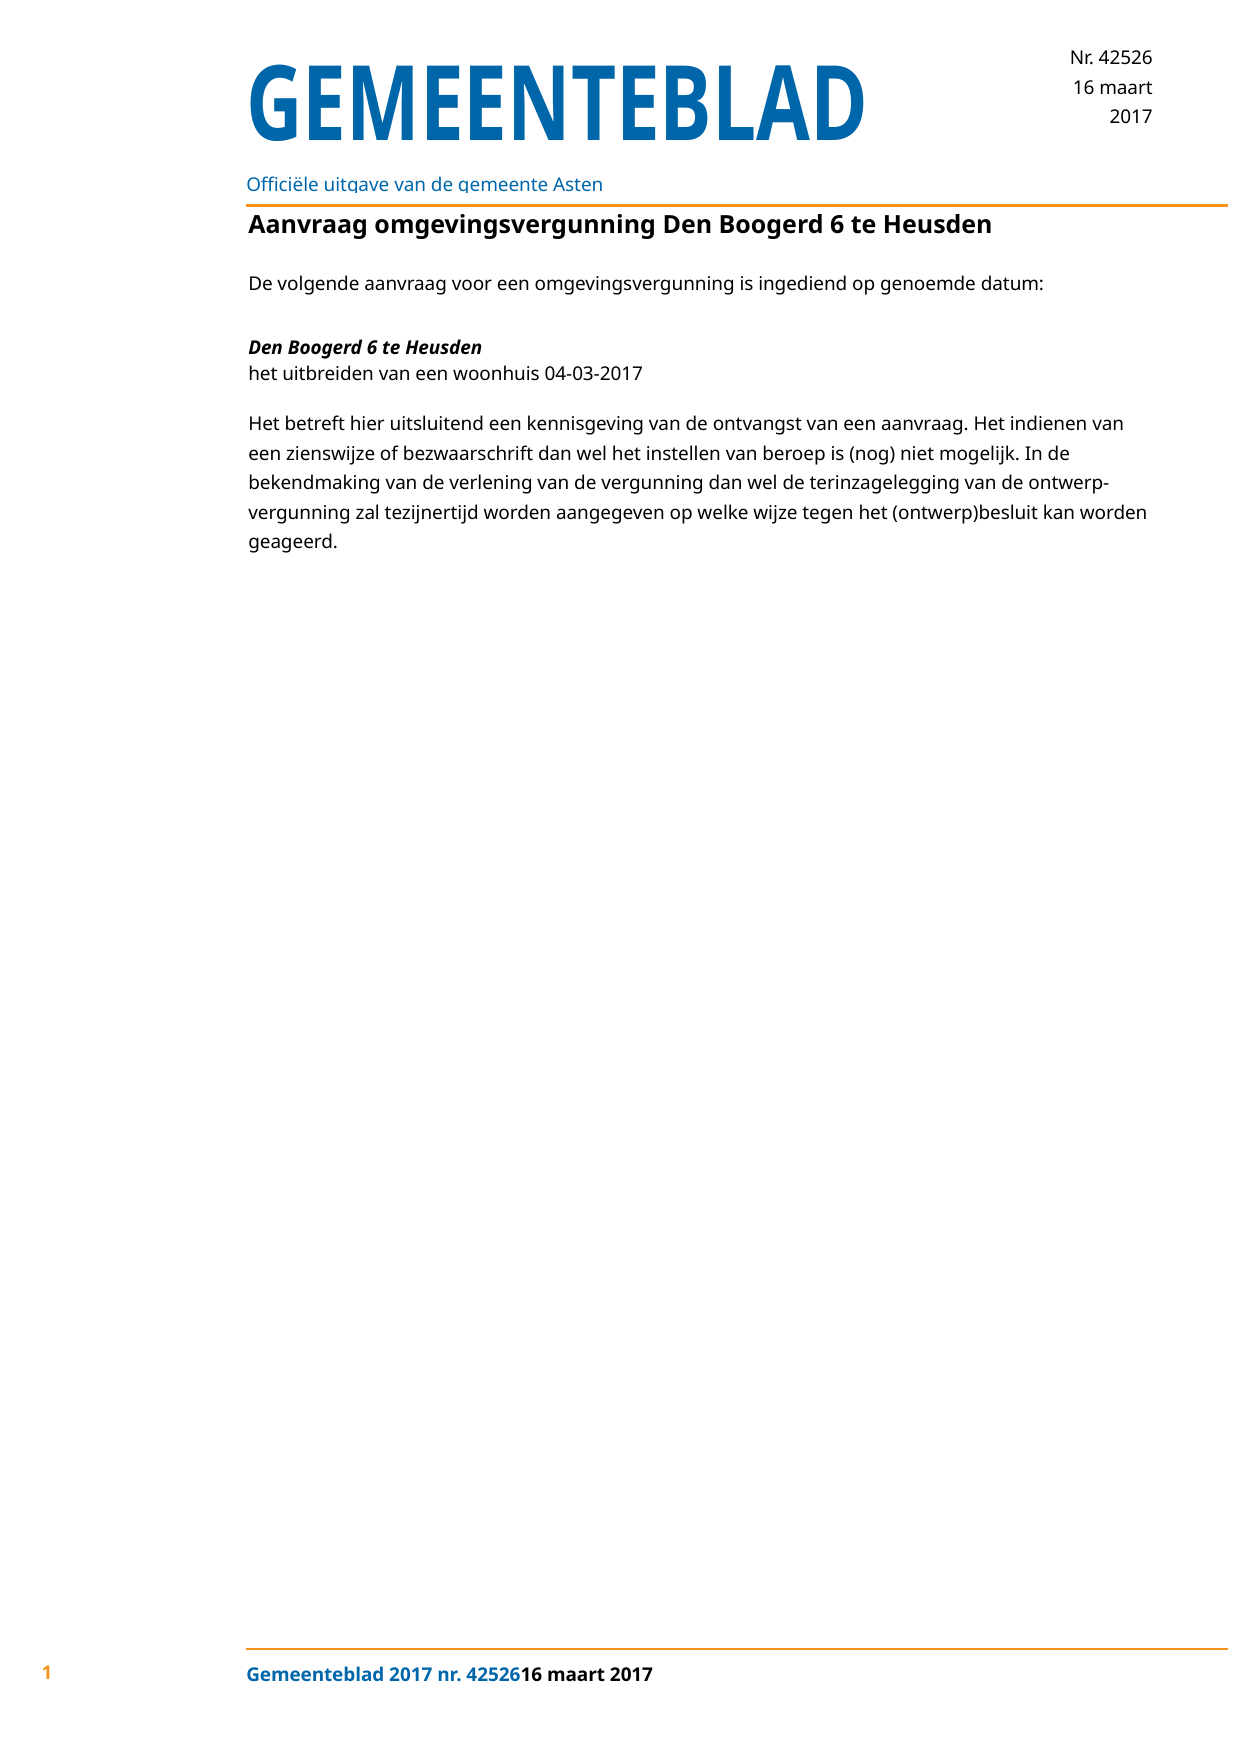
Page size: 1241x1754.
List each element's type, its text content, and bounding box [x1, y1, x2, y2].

text het uitbreiden van een woonhuis 04-03-2017 [248, 360, 1152, 386]
text De volgende aanvraag voor een omgevingsvergunning is ingediend op genoemde datum: [248, 270, 1152, 296]
text Het betreft hier uitsluitend een kennisgeving van de ontvangst van een aanvraag. Het indienen van een zienswijze of bezwaarschrift dan wel het instellen van beroep is (nog) niet mogelijk. In de bekendmaking van de verlening van de vergunning dan wel de terinzagelegging van de ontwerp-vergunning zal tezijnertijd worden aangegeven op welke wijze tegen het (ontwerp)besluit kan worden geageerd. [248, 410, 1152, 554]
text Aanvraag omgevingsvergunning Den Boogerd 6 te Heusden [248, 207, 1152, 241]
picture [41, 47, 231, 172]
text Den Boogerd 6 te Heusden [248, 334, 1152, 360]
